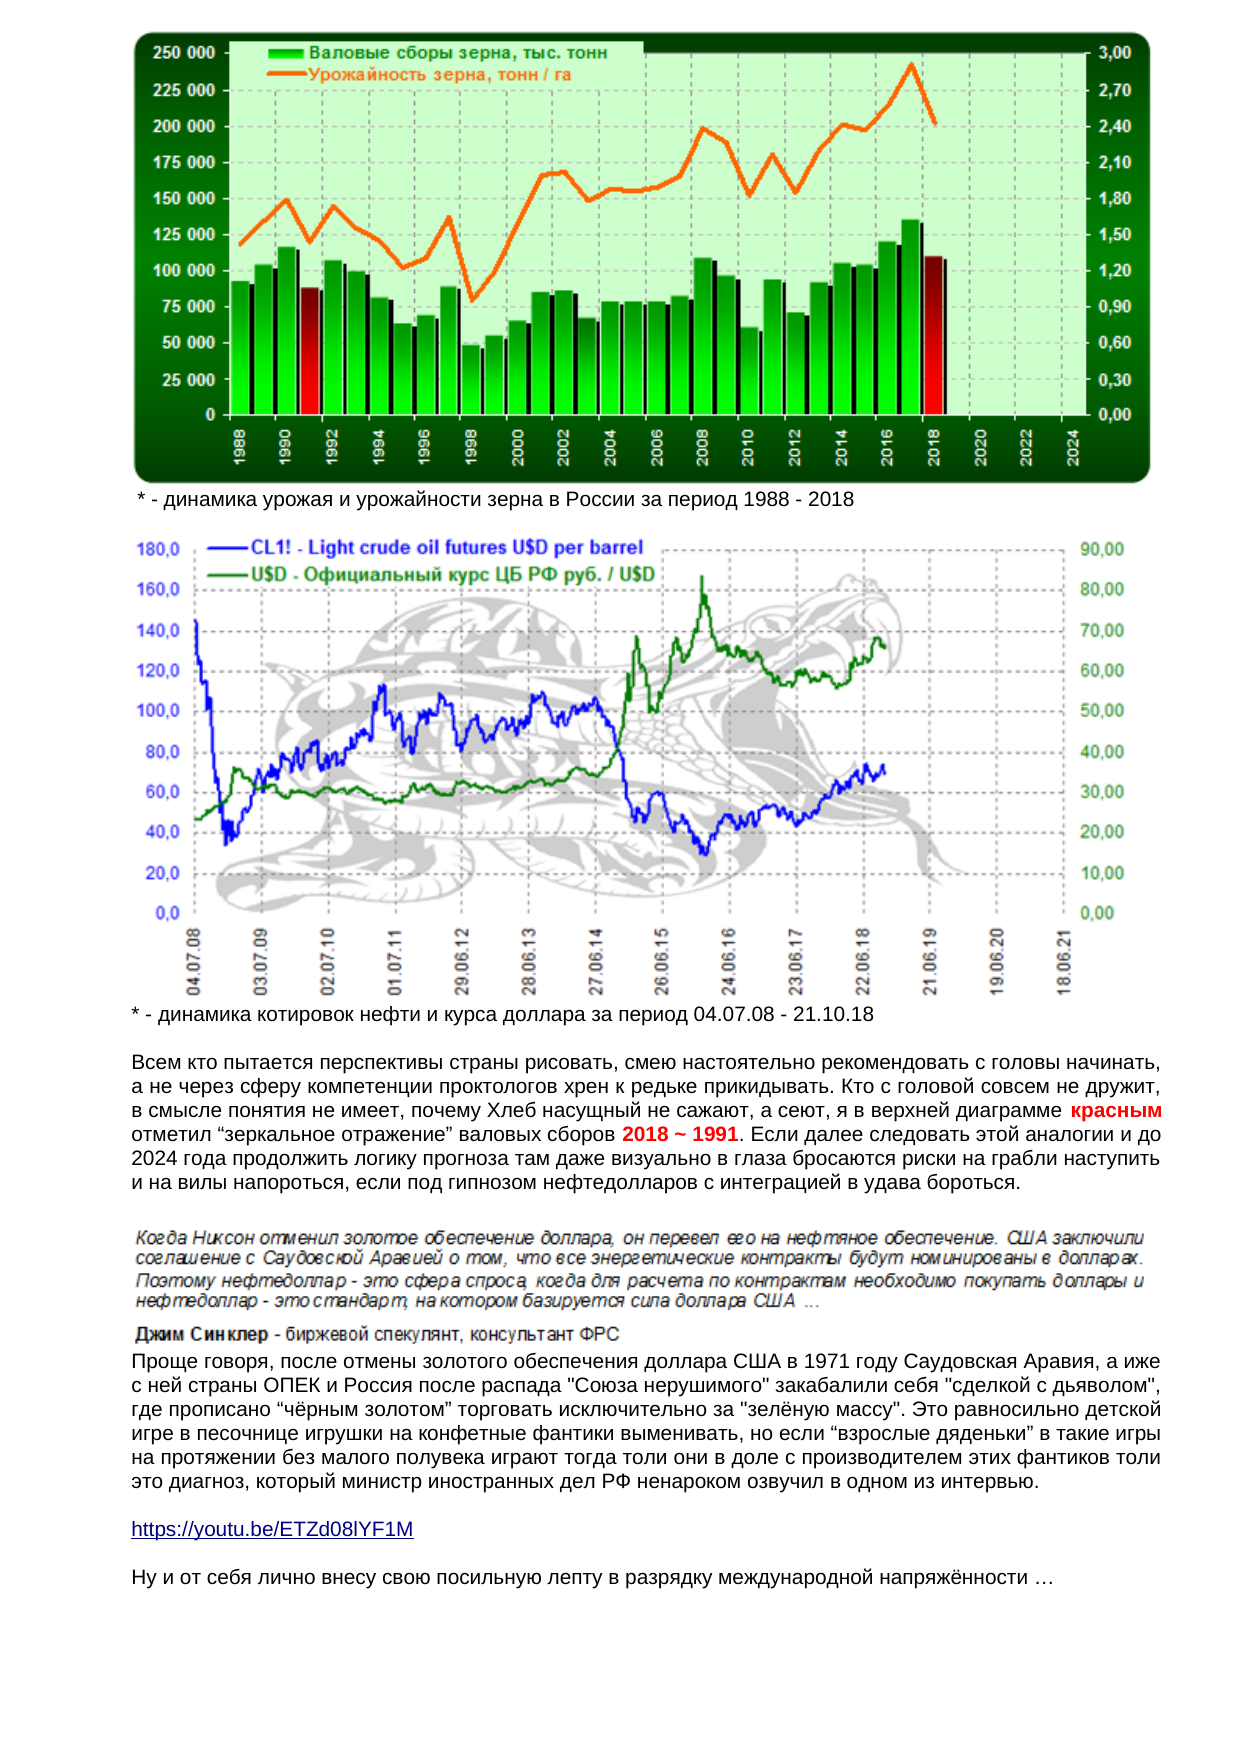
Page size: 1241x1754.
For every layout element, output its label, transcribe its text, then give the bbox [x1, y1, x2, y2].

text Ну и от себя лично внесу свою посильную лепту в разрядку международной напряжённости … [131, 1565, 1162, 1589]
text * - динамика котировок нефти и курса доллара за период 04.07.08 - 21.10.18 [131, 1002, 1162, 1026]
text * - динамика урожая и урожайности зерна в России за период 1988 - 2018 [131, 486, 1162, 510]
text Проще говоря, после отмены золотого обеспечения доллара США в 1971 году Саудовская Аравия, а иже с ней страны ОПЕК и Россия после распада "Союза нерушимого" закабалили себя "сделкой с дьяволом", где прописано “чёрным золотом” торговать исключительно за "зелёную массу". Это равносильно детской игре в песочнице игрушки на конфетные фантики выменивать, но если “взрослые дяденьки” в такие игры на протяжении без малого полувека играют тогда толи они в доле с производителем этих фантиков толи это диагноз, который министр иностранных дел РФ ненароком озвучил в одном из интервью. [131, 1349, 1162, 1493]
text Всем кто пытается перспективы страны рисовать, смею настоятельно рекомендовать с головы начинать, а не через сферу компетенции проктологов хрен к редьке прикидывать. Кто с головой совсем не дружит, в смысле понятия не имеет, почему Хлеб насущный не сажают, а сеют, я в верхней диаграмме красным отметил “зеркальное отражение” валовых сборов 2018 ~ 1991. Если далее следовать этой аналогии и до 2024 года продолжить логику прогноза там даже визуально в глаза бросаются риски на грабли наступить и на вилы напороться, если под гипнозом нефтедолларов с интеграцией в удава бороться. [131, 1050, 1162, 1194]
text https://youtu.be/ETZd08lYF1M [131, 1517, 1162, 1541]
